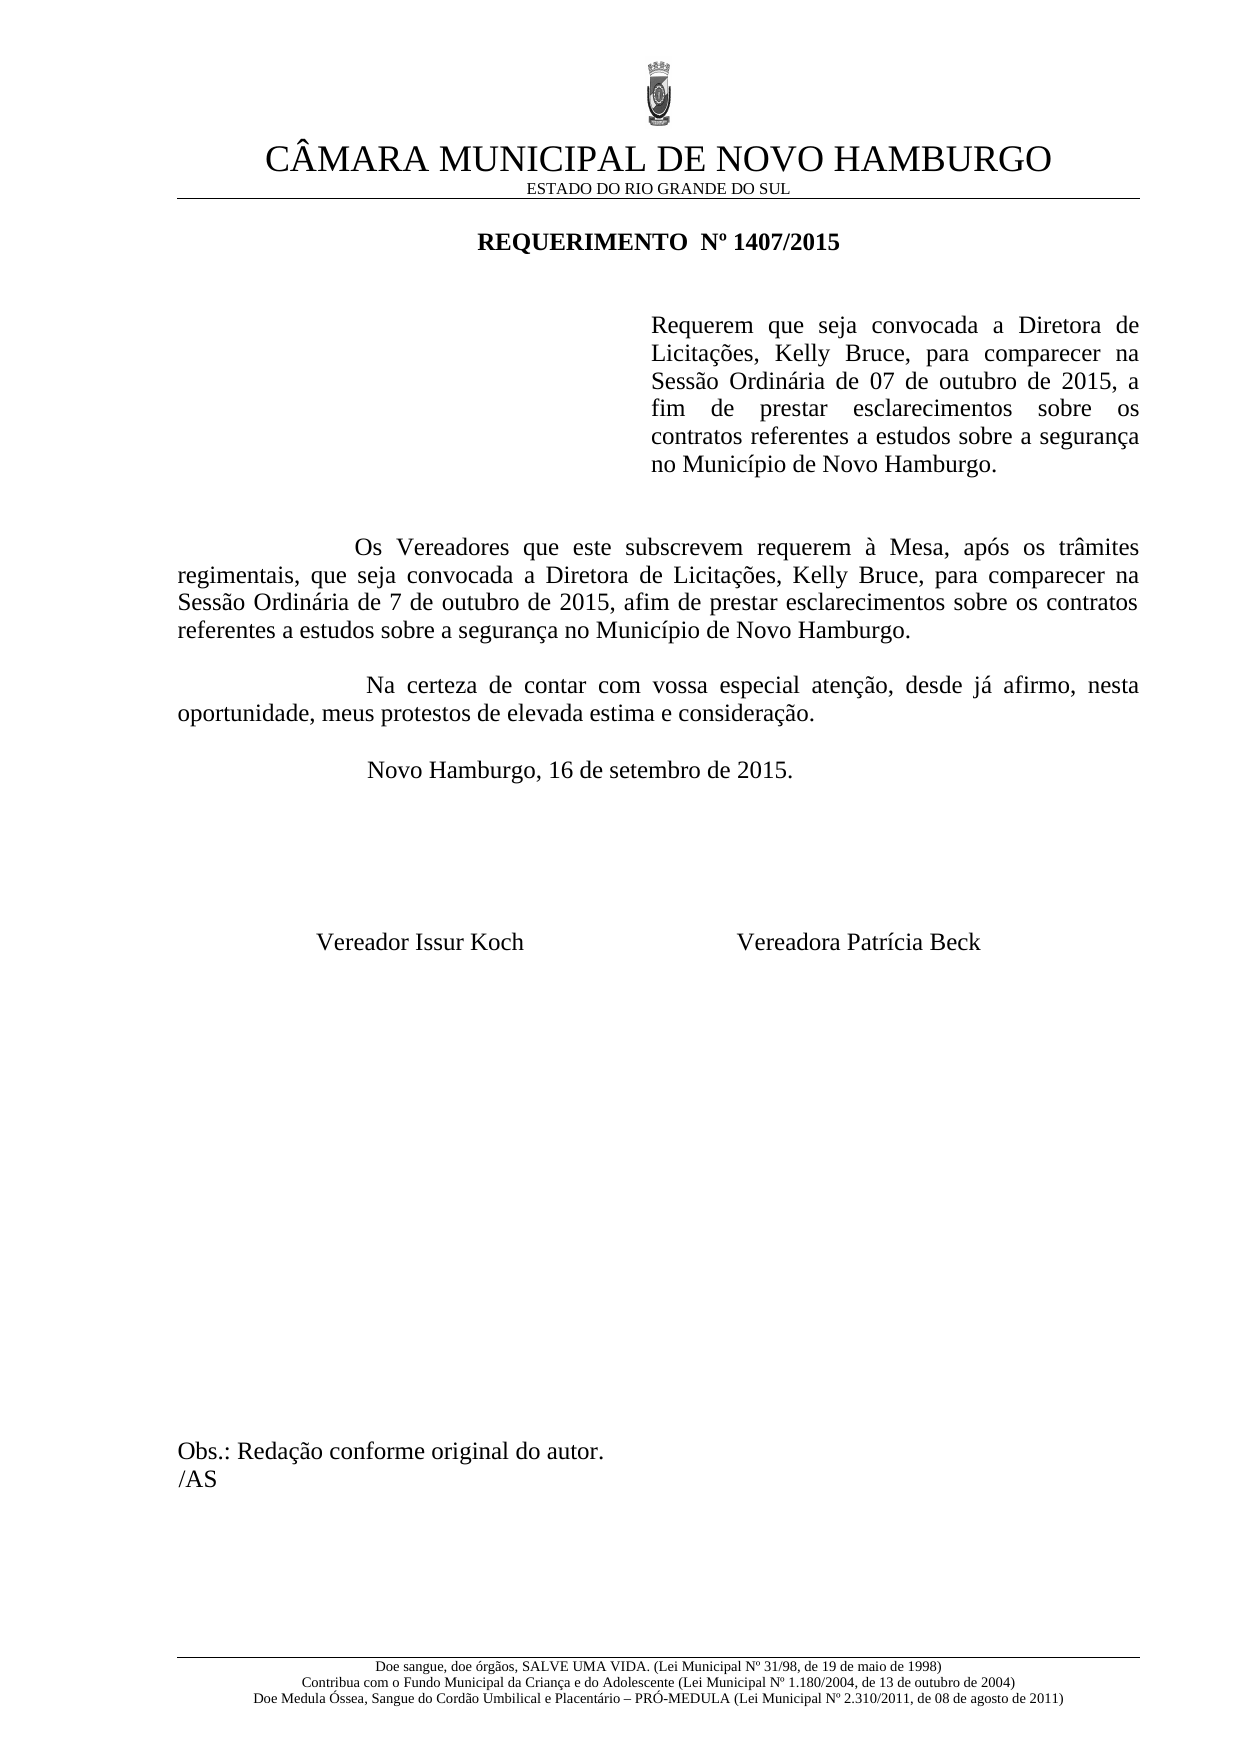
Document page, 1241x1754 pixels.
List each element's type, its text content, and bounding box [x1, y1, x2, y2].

text Os Vereadores que este subscrevem requerem à Mesa, após os trâmites regimentais, que seja convocada a Diretora de Licitações, Kelly Bruce, para comparecer na Sessão Ordinária de 7 de outubro de 2015, afim de prestar esclarecimentos sobre os contratos referentes a estudos sobre a segurança no Município de Novo Hamburgo. [177, 533, 1140, 644]
text Requerem que seja convocada a Diretora de Licitações, Kelly Bruce, para comparecer na Sessão Ordinária de 07 de outubro de 2015, a fim de prestar esclarecimentos sobre os contratos referentes a estudos sobre a segurança no Município de Novo Hamburgo. [651, 311, 1140, 478]
text Na certeza de contar com vossa especial atenção, desde já afirmo, nesta oportunidade, meus protestos de elevada estima e consideração. [177, 672, 1140, 727]
text Obs.: Redação conforme original do autor. [177, 1437, 1140, 1465]
text Vereador Issur Koch Vereadora Patrícia Beck [177, 928, 1140, 956]
text REQUERIMENTO Nº 1407/2015 [177, 228, 1140, 256]
text Novo Hamburgo, 16 de setembro de 2015. [177, 757, 1140, 784]
text /AS [177, 1465, 1140, 1493]
